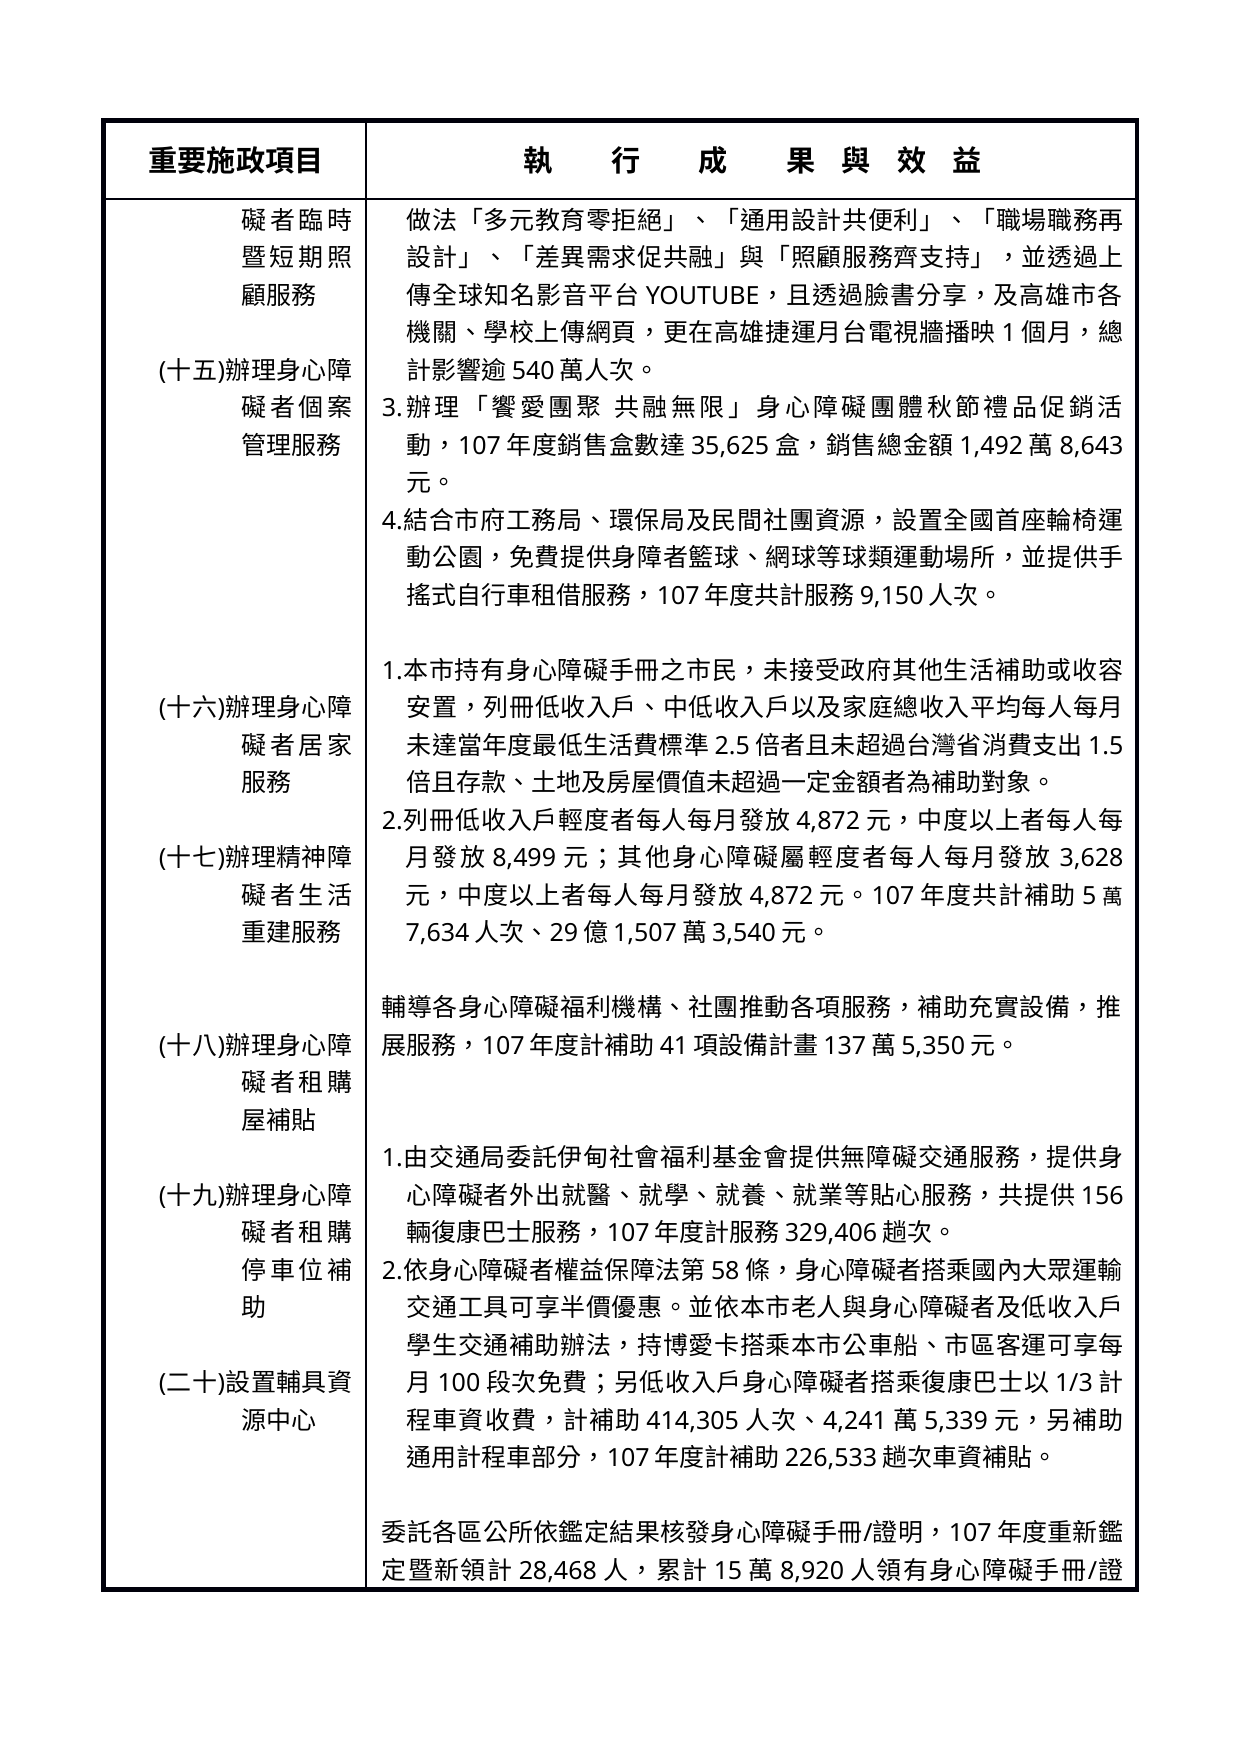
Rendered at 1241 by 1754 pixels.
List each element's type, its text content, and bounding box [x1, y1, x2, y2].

table_cell 礙者臨時暨短期照顧服務 (十五)辦理身心障礙者個案管理服務 (十六)辦理身心障礙者居家服務 (十七)辦理精神障礙者生活重建服務 (十八)辦理身心障礙者租購屋補貼 (十九)辦理身心障礙者租購停車位補助 (二十)設置輔具資源中心 [106, 200, 365, 1587]
table_header 重要施政項目 [106, 123, 365, 198]
table_header 執 行 成 果 與 效 益 [367, 123, 1135, 198]
table_cell 做法「多元教育零拒絕」、「通用設計共便利」、「職場職務再設計」、「差異需求促共融」與「照顧服務齊支持」，並透過上傳全球知名影音平台YOUTUBE，且透過臉書分享，及高雄市各機關、學校上傳網頁，更在高雄捷運月台電視牆播映1個月，總計影響逾540萬人次。 3.辦理「饗愛團聚 共融無限」身心障礙團體秋節禮品促銷活動，107年度銷售盒數達35,625盒，銷售總金額1,492萬8,643元。 4.結合市府工務局、環保局及民間社團資源，設置全國首座輪椅運動公園，免費提供身障者籃球、網球等球類運動場所，並提供手搖式自行車租借服務，107年度共計服務9,150人次。 1.本市持有身心障礙手冊之市民，未接受政府其他生活補助或收容安置，列冊低收入戶、中低收入戶以及家庭總收入平均每人每月未達當年度最低生活費標準2.5倍者且未超過台灣省消費支出1.5倍且存款、土地及房屋價值未超過一定金額者為補助對象。 2.列冊低收入戶輕度者每人每月發放4,872元，中度以上者每人每月發放8,499元；其他身心障礙屬輕度者每人每月發放3,628元，中度以上者每人每月發放4,872元。107年度共計補助5萬7,634人次、29億1,507萬3,540元。 輔導各身心障礙福利機構、社團推動各項服務，補助充實設備，推展服務，107年度計補助41項設備計畫137萬5,350元。 1.由交通局委託伊甸社會福利基金會提供無障礙交通服務，提供身心障礙者外出就醫、就學、就養、就業等貼心服務，共提供156輛復康巴士服務，107年度計服務329,406趟次。 2.依身心障礙者權益保障法第58條，身心障礙者搭乘國內大眾運輸交通工具可享半價優惠。並依本市老人與身心障礙者及低收入戶學生交通補助辦法，持博愛卡搭乘本市公車船、市區客運可享每月100段次免費；另低收入戶身心障礙者搭乘復康巴士以1/3計程車資收費，計補助414,305人次、4,241萬5,339元，另補助通用計程車部分，107年度計補助226,533趟次車資補貼。 委託各區公所依鑑定結果核發身心障礙手冊/證明，107年度重新鑑定暨新領計28,468人，累計15萬8,920人領有身心障礙手冊/證 [367, 200, 1135, 1587]
